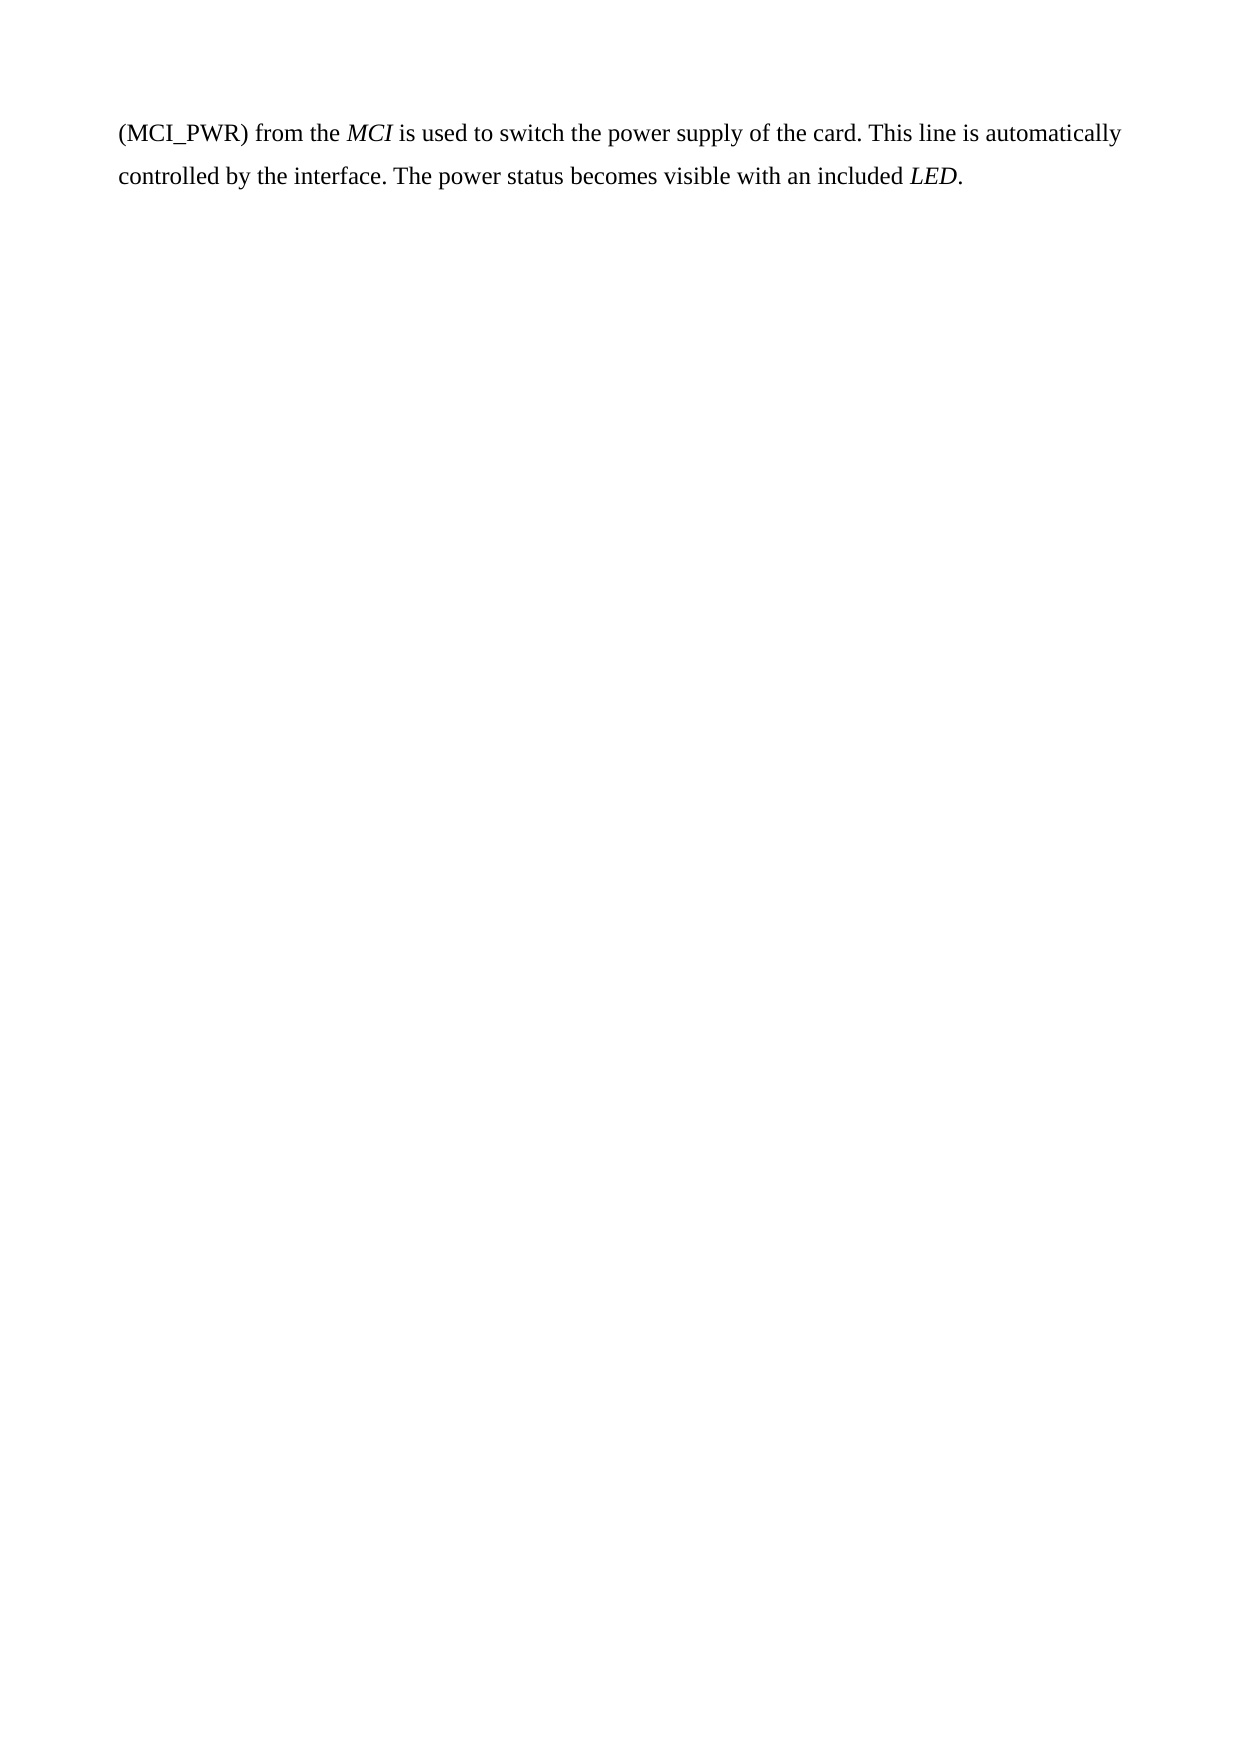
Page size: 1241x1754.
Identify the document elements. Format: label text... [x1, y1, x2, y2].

text (MCI_PWR) from the MCI is used to switch the power supply of the card. This line is automatically controlled by the interface. The power status becomes visible with an included LED. [118, 118, 1122, 190]
